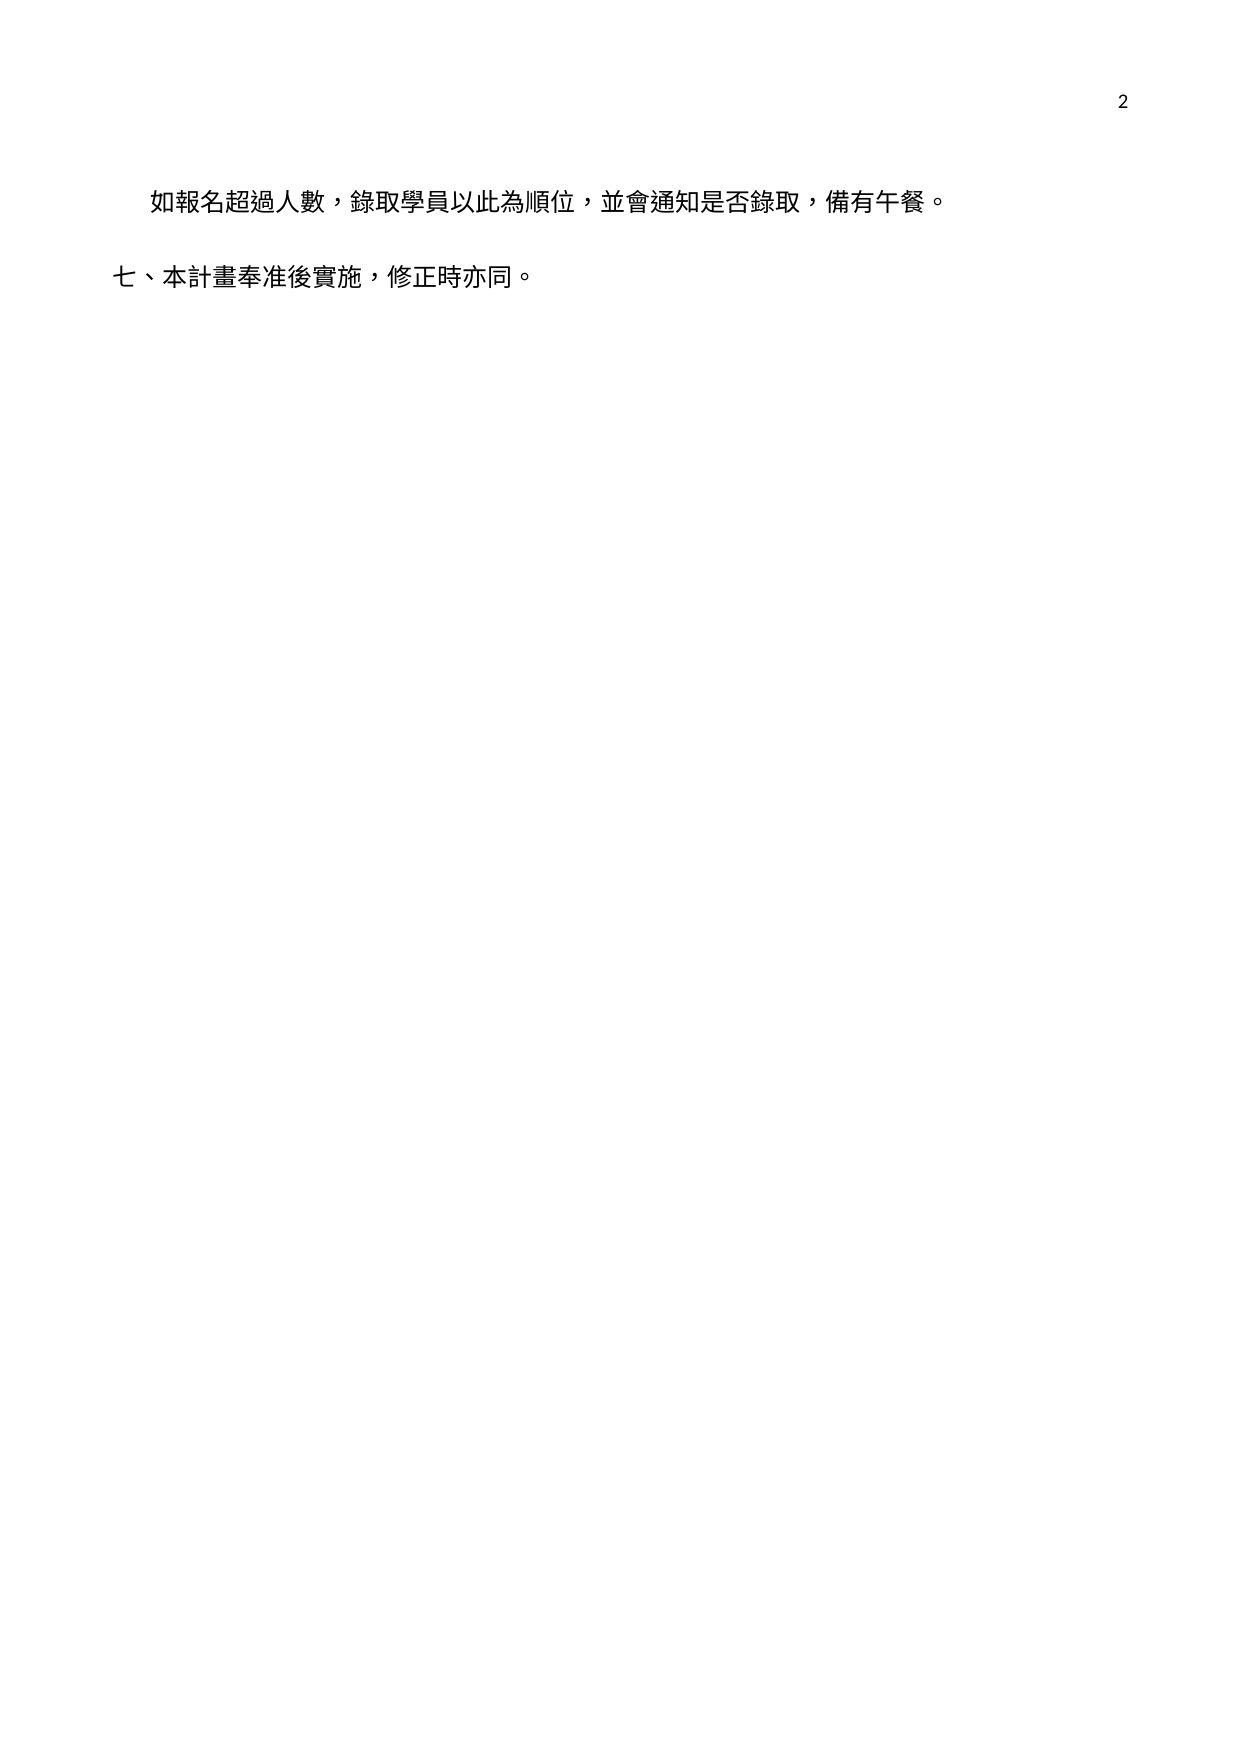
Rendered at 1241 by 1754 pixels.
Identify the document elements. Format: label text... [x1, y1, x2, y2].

text 如報名超過人數，錄取學員以此為順位，並會通知是否錄取，備有午餐。 [112, 159, 1128, 222]
text 七、本計畫奉准後實施，修正時亦同。 [112, 234, 1128, 297]
